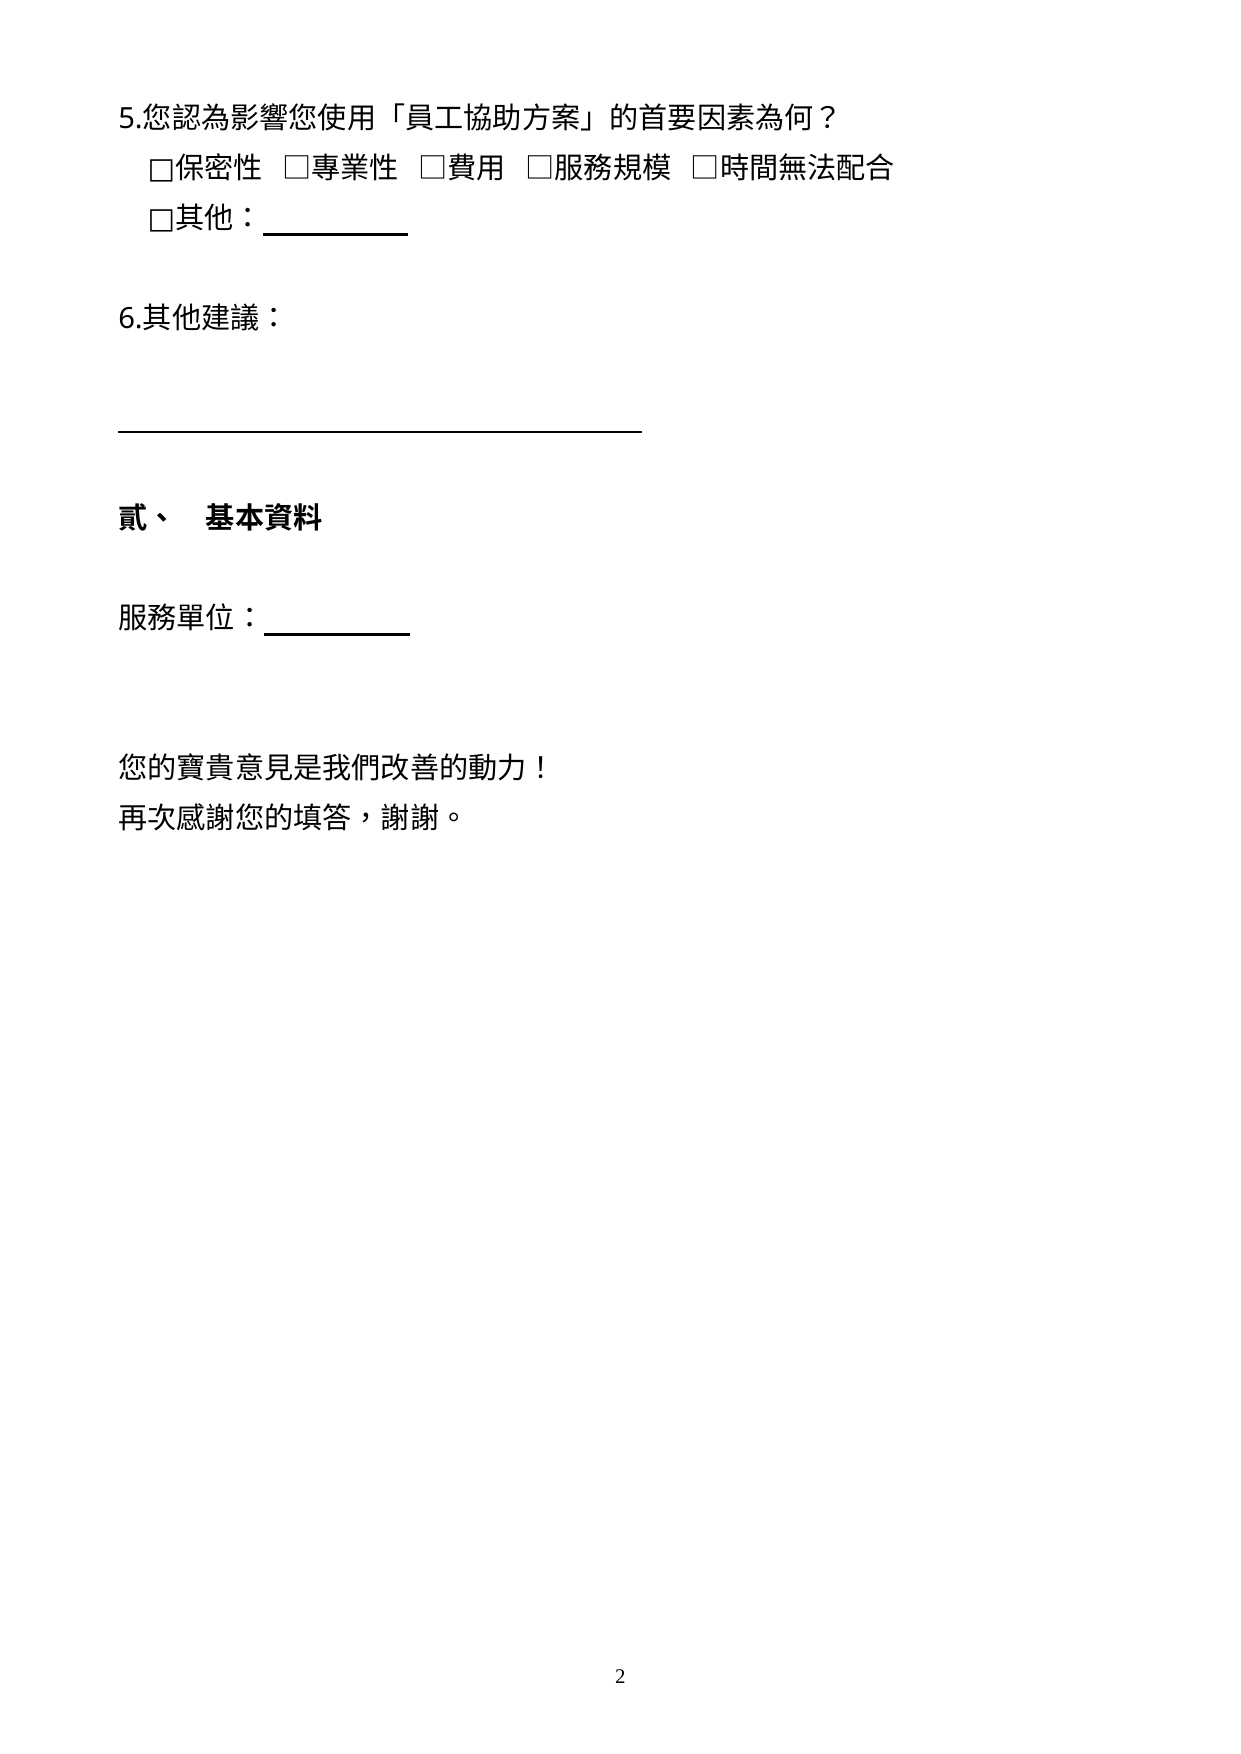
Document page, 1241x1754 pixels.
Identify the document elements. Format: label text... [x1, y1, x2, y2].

text 您的寶貴意見是我們改善的動力！ [118, 739, 1122, 789]
text □其他： [147, 189, 1122, 239]
text 服務單位： [118, 589, 1122, 639]
text 6.其他建議： [118, 289, 1122, 339]
text □保密性 □專業性 □費用 □服務規模 □時間無法配合 [147, 139, 1122, 189]
text 5.您認為影響您使用「員工協助方案」的首要因素為何？ [118, 89, 1122, 139]
text 再次感謝您的填答，謝謝。 [118, 789, 1122, 839]
text 貳、 基本資料 [118, 489, 1122, 539]
